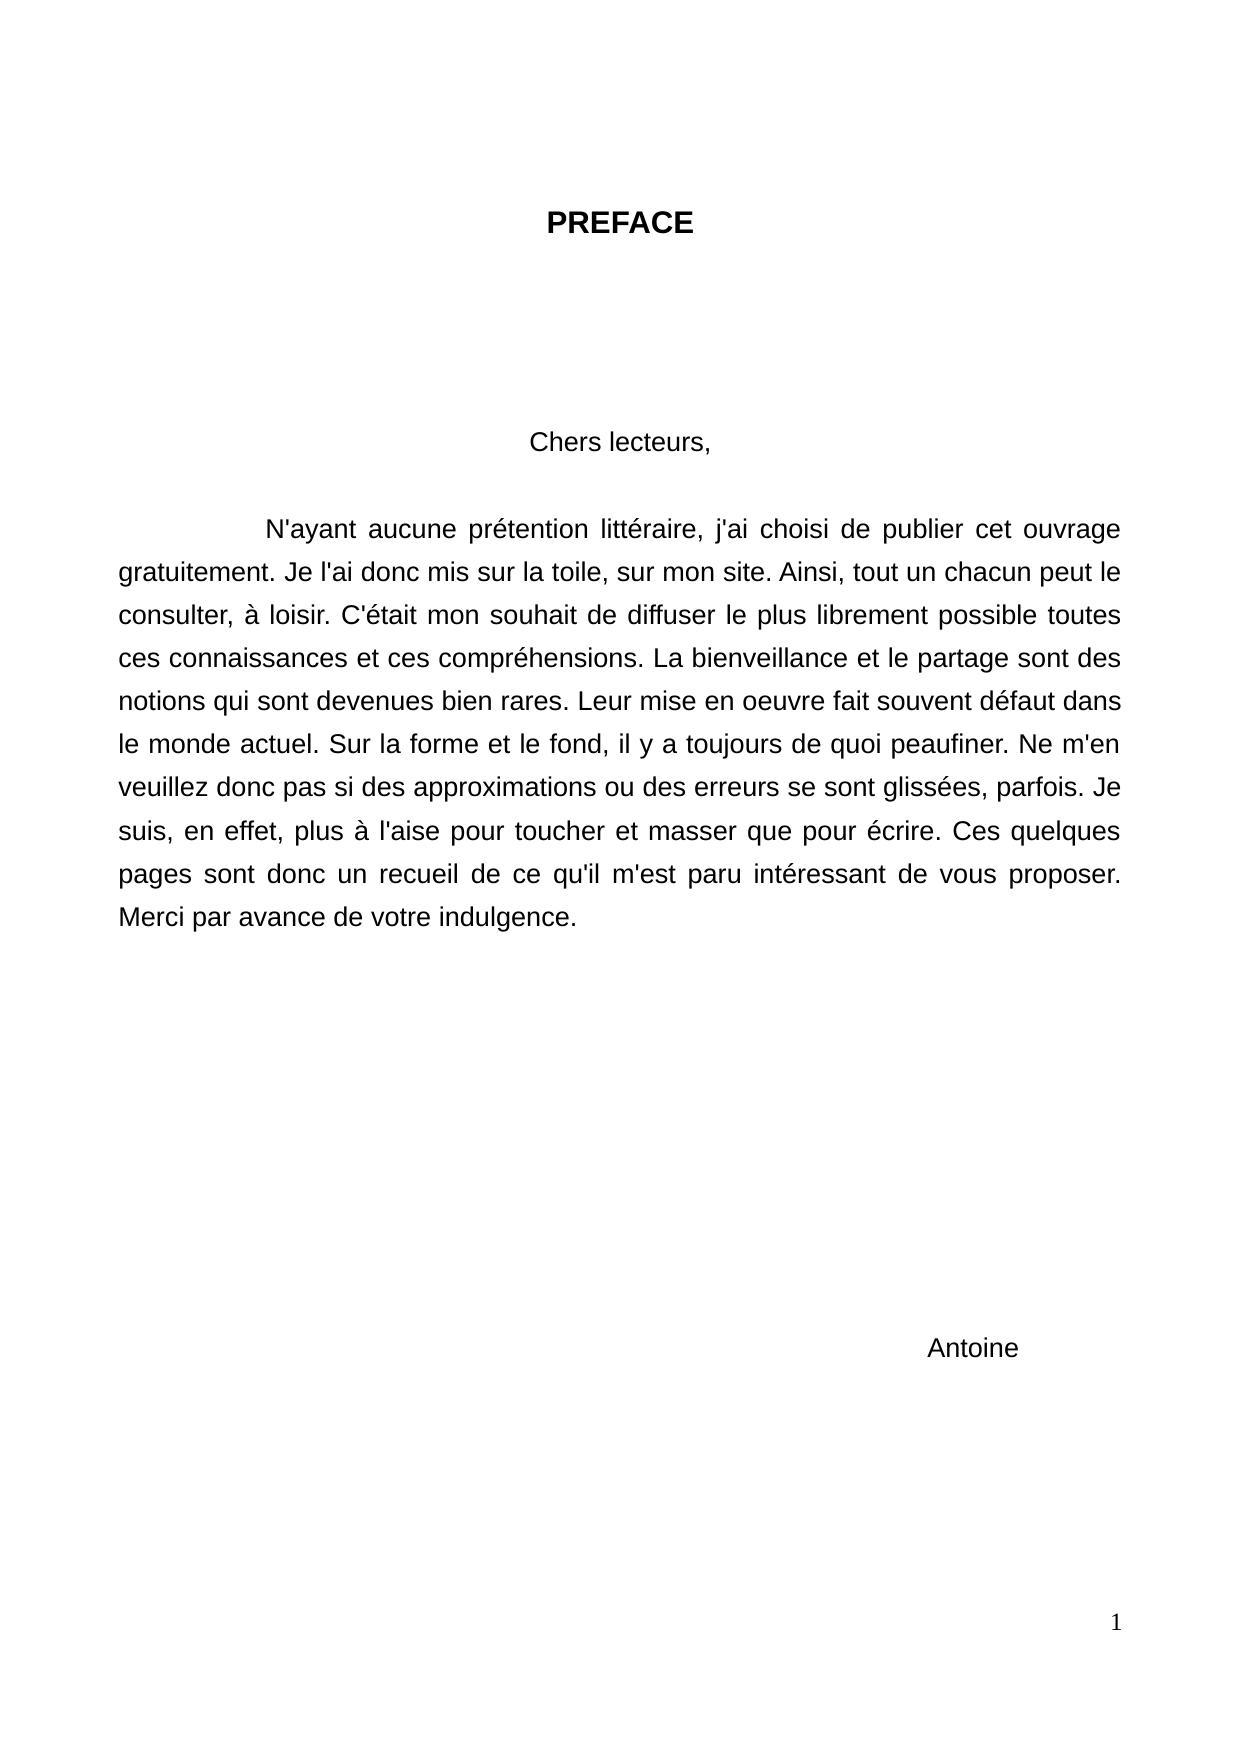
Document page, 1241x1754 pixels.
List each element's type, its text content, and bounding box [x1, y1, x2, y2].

text PREFACE [118, 204, 1122, 240]
text N'ayant aucune prétention littéraire, j'ai choisi de publier cet ouvrage gratuitement. Je l'ai donc mis sur la toile, sur mon site. Ainsi, tout un chacun peut le consulter, à loisir. C'était mon souhait de diffuser le plus librement possible toutes ces connaissances et ces compréhensions. La bienveillance et le partage sont des notions qui sont devenues bien rares. Leur mise en oeuvre fait souvent défaut dans le monde actuel. Sur la forme et le fond, il y a toujours de quoi peaufiner. Ne m'en veuillez donc pas si des approximations ou des erreurs se sont glissées, parfois. Je suis, en effet, plus à l'aise pour toucher et masser que pour écrire. Ces quelques pages sont donc un recueil de ce qu'il m'est paru intéressant de vous proposer. Merci par avance de votre indulgence. [118, 513, 1122, 932]
text Chers lecteurs, [118, 426, 1122, 458]
text Antoine [118, 1332, 1122, 1363]
